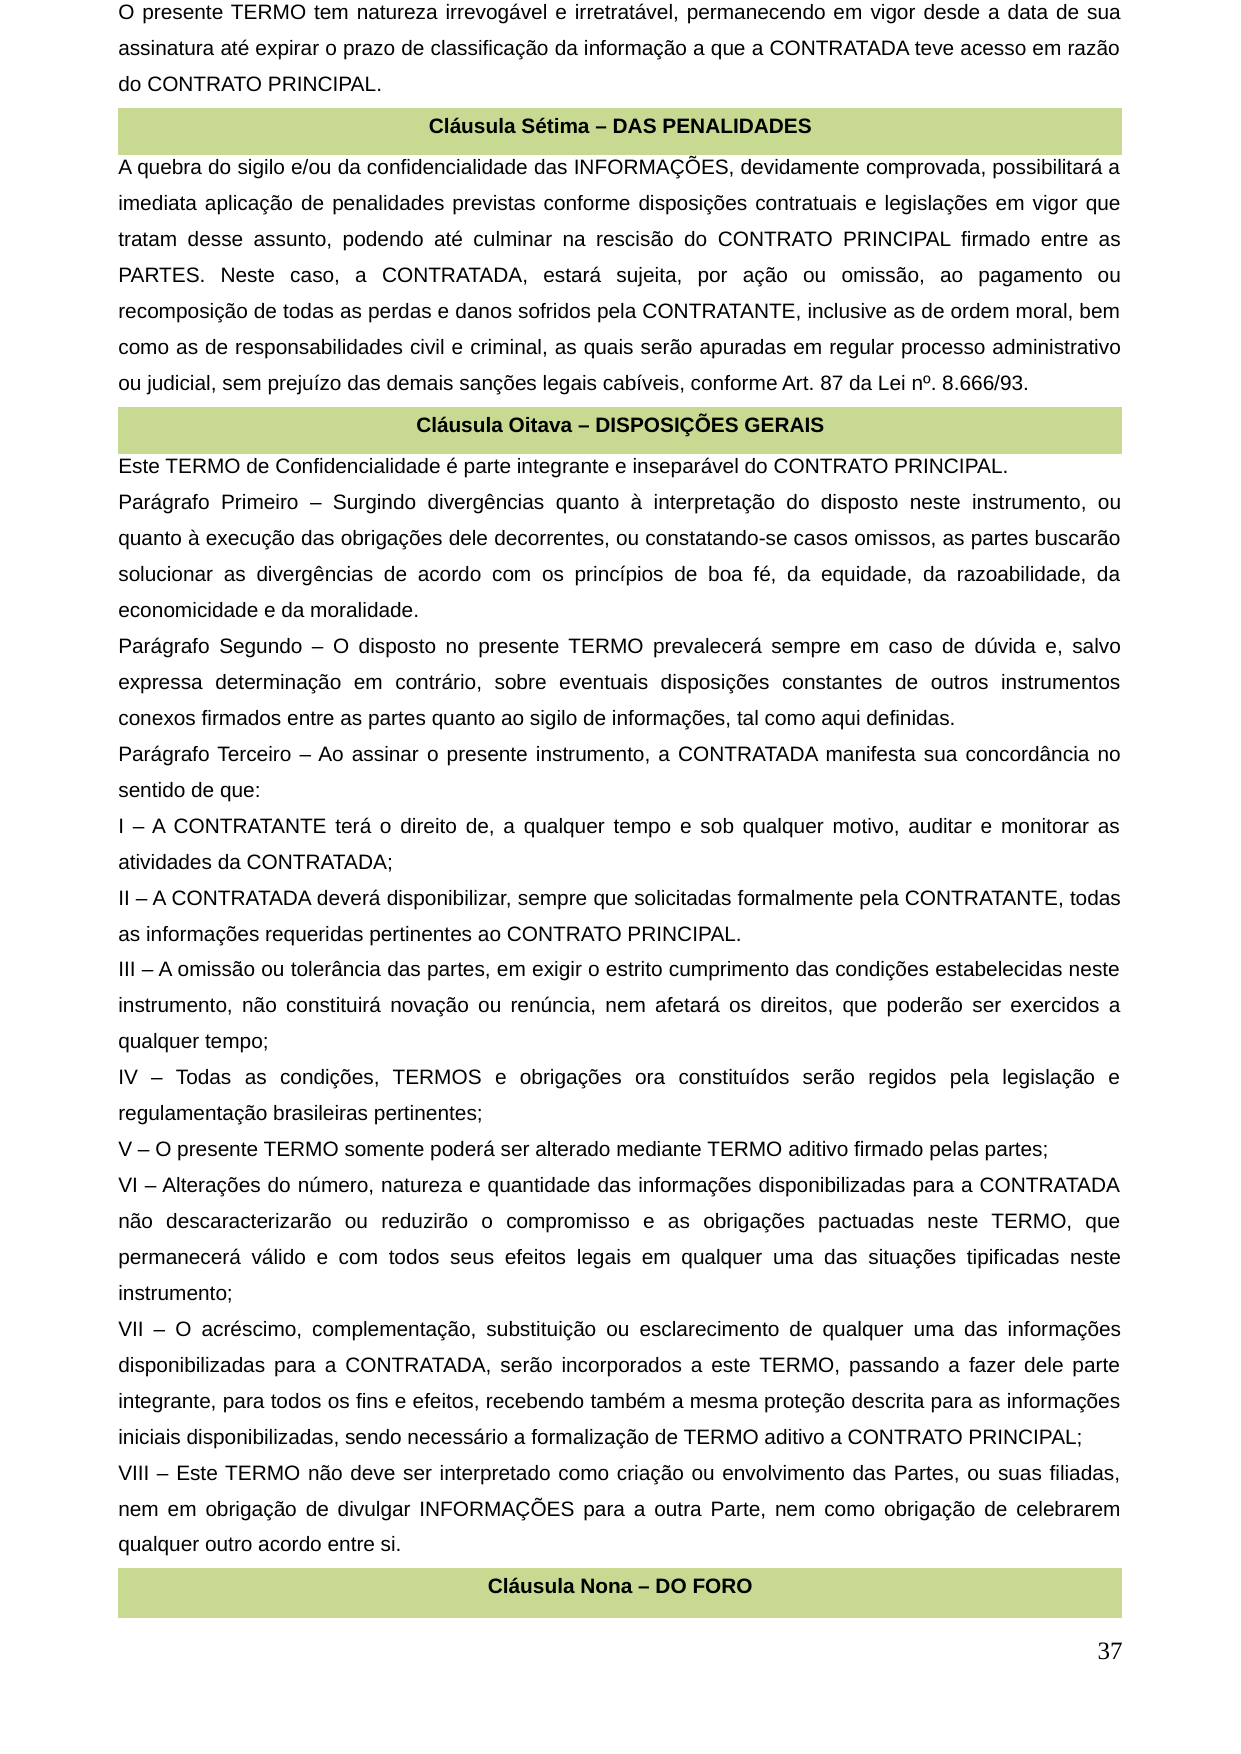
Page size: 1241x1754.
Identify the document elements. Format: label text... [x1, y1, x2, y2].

text III – A omissão ou tolerância das partes, em exigir o estrito cumprimento das condições estabelecidas neste instrumento, não constituirá novação ou renúncia, nem afetará os direitos, que poderão ser exercidos a qualquer tempo; [118, 957, 1122, 1053]
text VII – O acréscimo, complementação, substituição ou esclarecimento de qualquer uma das informações disponibilizadas para a CONTRATADA, serão incorporados a este TERMO, passando a fazer dele parte integrante, para todos os fins e efeitos, recebendo também a mesma proteção descrita para as informações iniciais disponibilizadas, sendo necessário a formalização de TERMO aditivo a CONTRATO PRINCIPAL; [118, 1317, 1122, 1448]
table_header Cláusula Nona – DO FORO [118, 1568, 1122, 1618]
text V – O presente TERMO somente poderá ser alterado mediante TERMO aditivo firmado pelas partes; [118, 1137, 1122, 1161]
table_header Cláusula Sétima – DAS PENALIDADES [118, 108, 1122, 155]
text VI – Alterações do número, natureza e quantidade das informações disponibilizadas para a CONTRATADA não descaracterizarão ou reduzirão o compromisso e as obrigações pactuadas neste TERMO, que permanecerá válido e com todos seus efeitos legais em qualquer uma das situações tipificadas neste instrumento; [118, 1173, 1122, 1305]
text A quebra do sigilo e/ou da confidencialidade das INFORMAÇÕES, devidamente comprovada, possibilitará a imediata aplicação de penalidades previstas conforme disposições contratuais e legislações em vigor que tratam desse assunto, podendo até culminar na rescisão do CONTRATO PRINCIPAL firmado entre as PARTES. Neste caso, a CONTRATADA, estará sujeita, por ação ou omissão, ao pagamento ou recomposição de todas as perdas e danos sofridos pela CONTRATANTE, inclusive as de ordem moral, bem como as de responsabilidades civil e criminal, as quais serão apuradas em regular processo administrativo ou judicial, sem prejuízo das demais sanções legais cabíveis, conforme Art. 87 da Lei nº. 8.666/93. [118, 155, 1122, 395]
text VIII – Este TERMO não deve ser interpretado como criação ou envolvimento das Partes, ou suas filiadas, nem em obrigação de divulgar INFORMAÇÕES para a outra Parte, nem como obrigação de celebrarem qualquer outro acordo entre si. [118, 1460, 1122, 1556]
text Parágrafo Primeiro – Surgindo divergências quanto à interpretação do disposto neste instrumento, ou quanto à execução das obrigações dele decorrentes, ou constatando-se casos omissos, as partes buscarão solucionar as divergências de acordo com os princípios de boa fé, da equidade, da razoabilidade, da economicidade e da moralidade. [118, 490, 1122, 622]
text IV – Todas as condições, TERMOS e obrigações ora constituídos serão regidos pela legislação e regulamentação brasileiras pertinentes; [118, 1065, 1122, 1125]
table_header Cláusula Oitava – DISPOSIÇÕES GERAIS [118, 407, 1122, 454]
text O presente TERMO tem natureza irrevogável e irretratável, permanecendo em vigor desde a data de sua assinatura até expirar o prazo de classificação da informação a que a CONTRATADA teve acesso em razão do CONTRATO PRINCIPAL. [118, 0, 1122, 96]
text Parágrafo Terceiro – Ao assinar o presente instrumento, a CONTRATADA manifesta sua concordância no sentido de que: [118, 742, 1122, 802]
text Parágrafo Segundo – O disposto no presente TERMO prevalecerá sempre em caso de dúvida e, salvo expressa determinação em contrário, sobre eventuais disposições constantes de outros instrumentos conexos firmados entre as partes quanto ao sigilo de informações, tal como aqui definidas. [118, 634, 1122, 730]
text Este TERMO de Confidencialidade é parte integrante e inseparável do CONTRATO PRINCIPAL. [118, 454, 1122, 478]
text I – A CONTRATANTE terá o direito de, a qualquer tempo e sob qualquer motivo, auditar e monitorar as atividades da CONTRATADA; [118, 813, 1122, 873]
text II – A CONTRATADA deverá disponibilizar, sempre que solicitadas formalmente pela CONTRATANTE, todas as informações requeridas pertinentes ao CONTRATO PRINCIPAL. [118, 885, 1122, 945]
